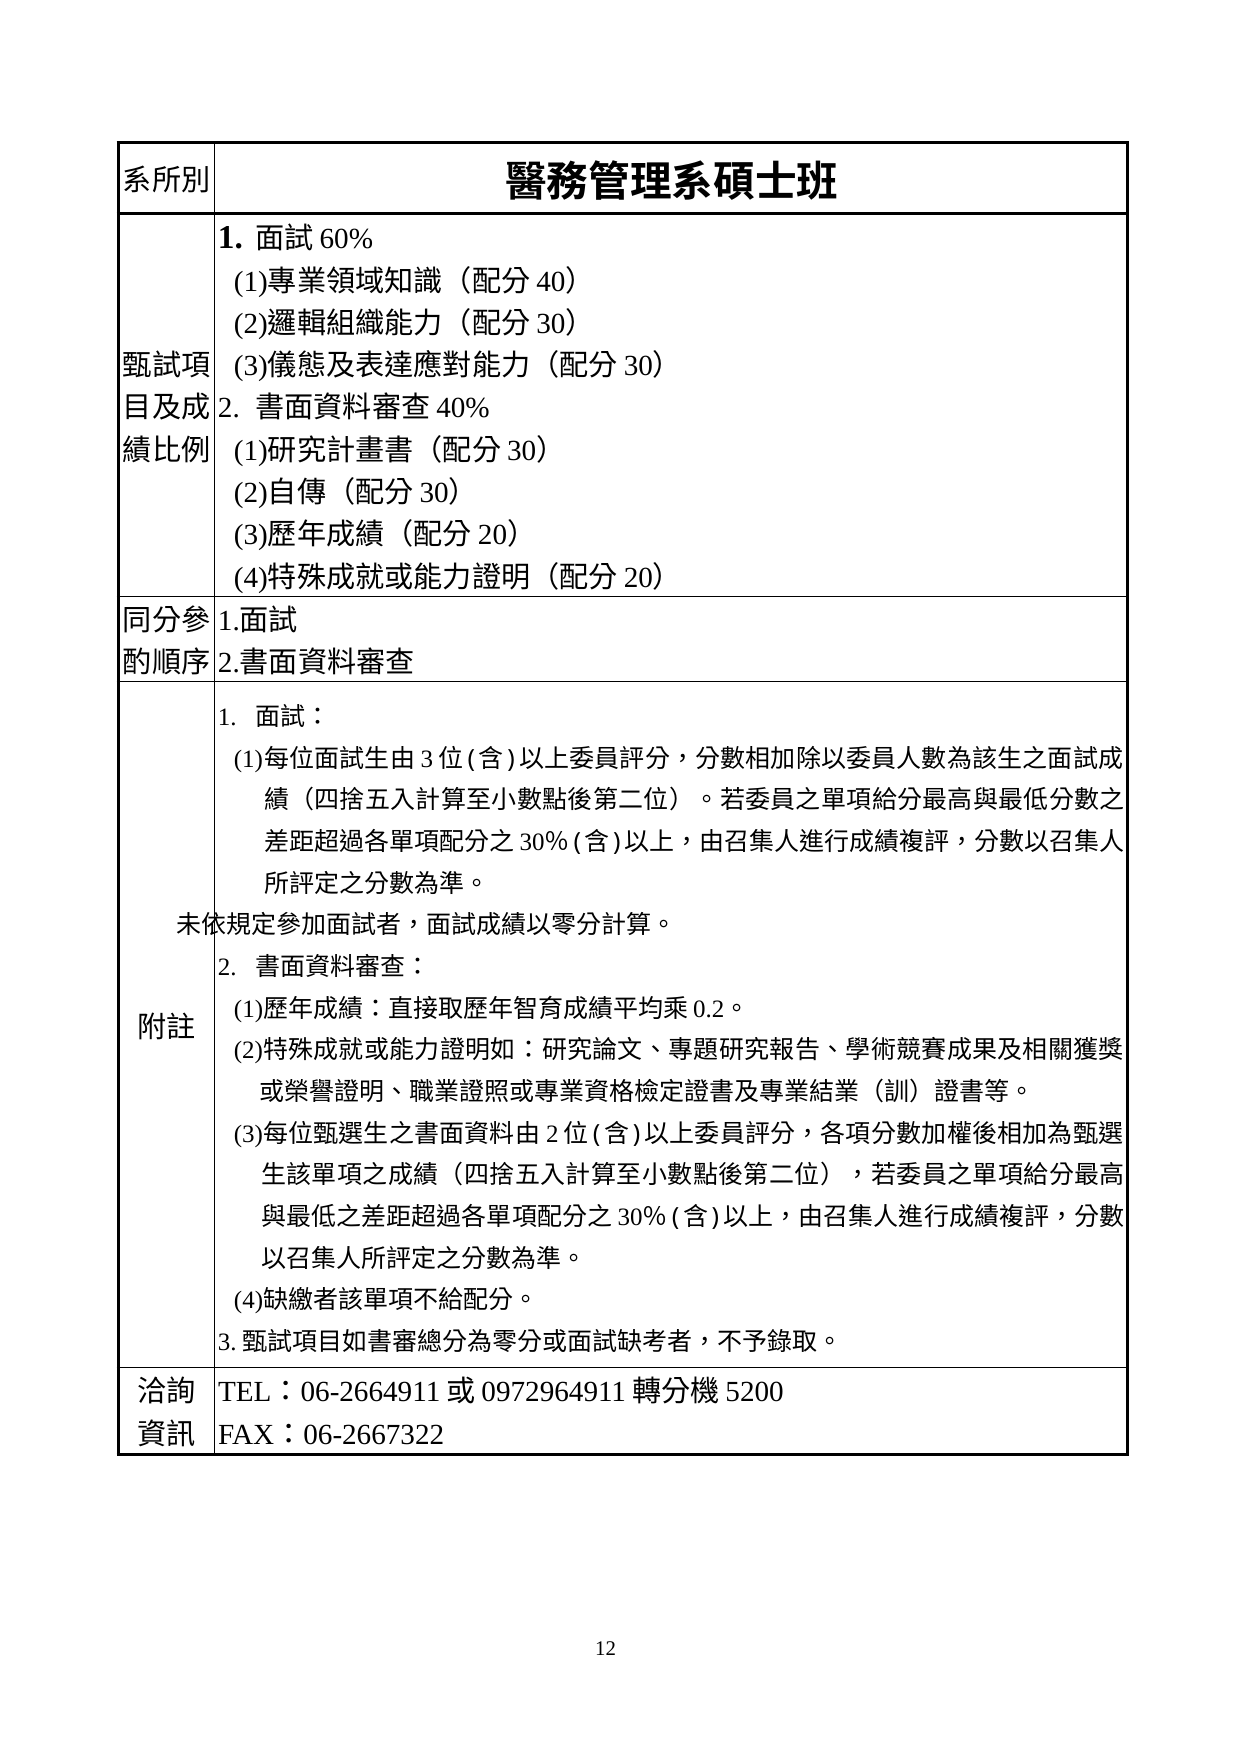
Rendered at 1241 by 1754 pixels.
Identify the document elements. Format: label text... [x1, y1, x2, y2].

table_cell 甄試項目及成績比例 [120, 215, 214, 596]
table_header 醫務管理系碩士班 [215, 144, 1126, 212]
table_cell 洽詢 資訊 [120, 1368, 214, 1453]
table_cell 附註 [120, 682, 214, 1367]
table_header 系所別 [120, 144, 214, 212]
table_cell TEL：06-2664911或0972964911轉分機5200 FAX：06-2667322 [215, 1368, 1126, 1453]
table_cell 1.面試 2.書面資料審查 [215, 597, 1126, 681]
table_cell 面試60% (1)專業領域知識（配分40） (2)邏輯組織能力（配分30） (3)儀態及表達應對能力（配分30） 書面資料審查40% (1)研究計畫書（配分30） (2)自傳（配分30） (3)歷年成績（配分20） (4)特殊成就或能力證明（配分20） [215, 215, 1126, 596]
table_cell 面試： 每位面試生由3位(含)以上委員評分，分數相加除以委員人數為該生之面試成績（四捨五入計算至小數點後第二位）。若委員之單項給分最高與最低分數之差距超過各單項配分之30％(含)以上，由召集人進行成績複評，分數以召集人所評定之分數為準。 未依規定參加面試者，面試成績以零分計算。 書面資料審查： (1)歷年成績：直接取歷年智育成績平均乘0.2。 (2)特殊成就或能力證明如：研究論文、專題研究報告、學術競賽成果及相關獲獎或榮譽證明、職業證照或專業資格檢定證書及專業結業（訓）證書等。 (3)每位甄選生之書面資料由2位(含)以上委員評分，各項分數加權後相加為甄選生該單項之成績（四捨五入計算至小數點後第二位），若委員之單項給分最高與最低之差距超過各單項配分之30％(含)以上，由召集人進行成績複評，分數以召集人所評定之分數為準。 (4)缺繳者該單項不給配分。 3. 甄試項目如書審總分為零分或面試缺考者，不予錄取。 [215, 682, 1126, 1367]
table_cell 同分參酌順序 [120, 597, 214, 681]
